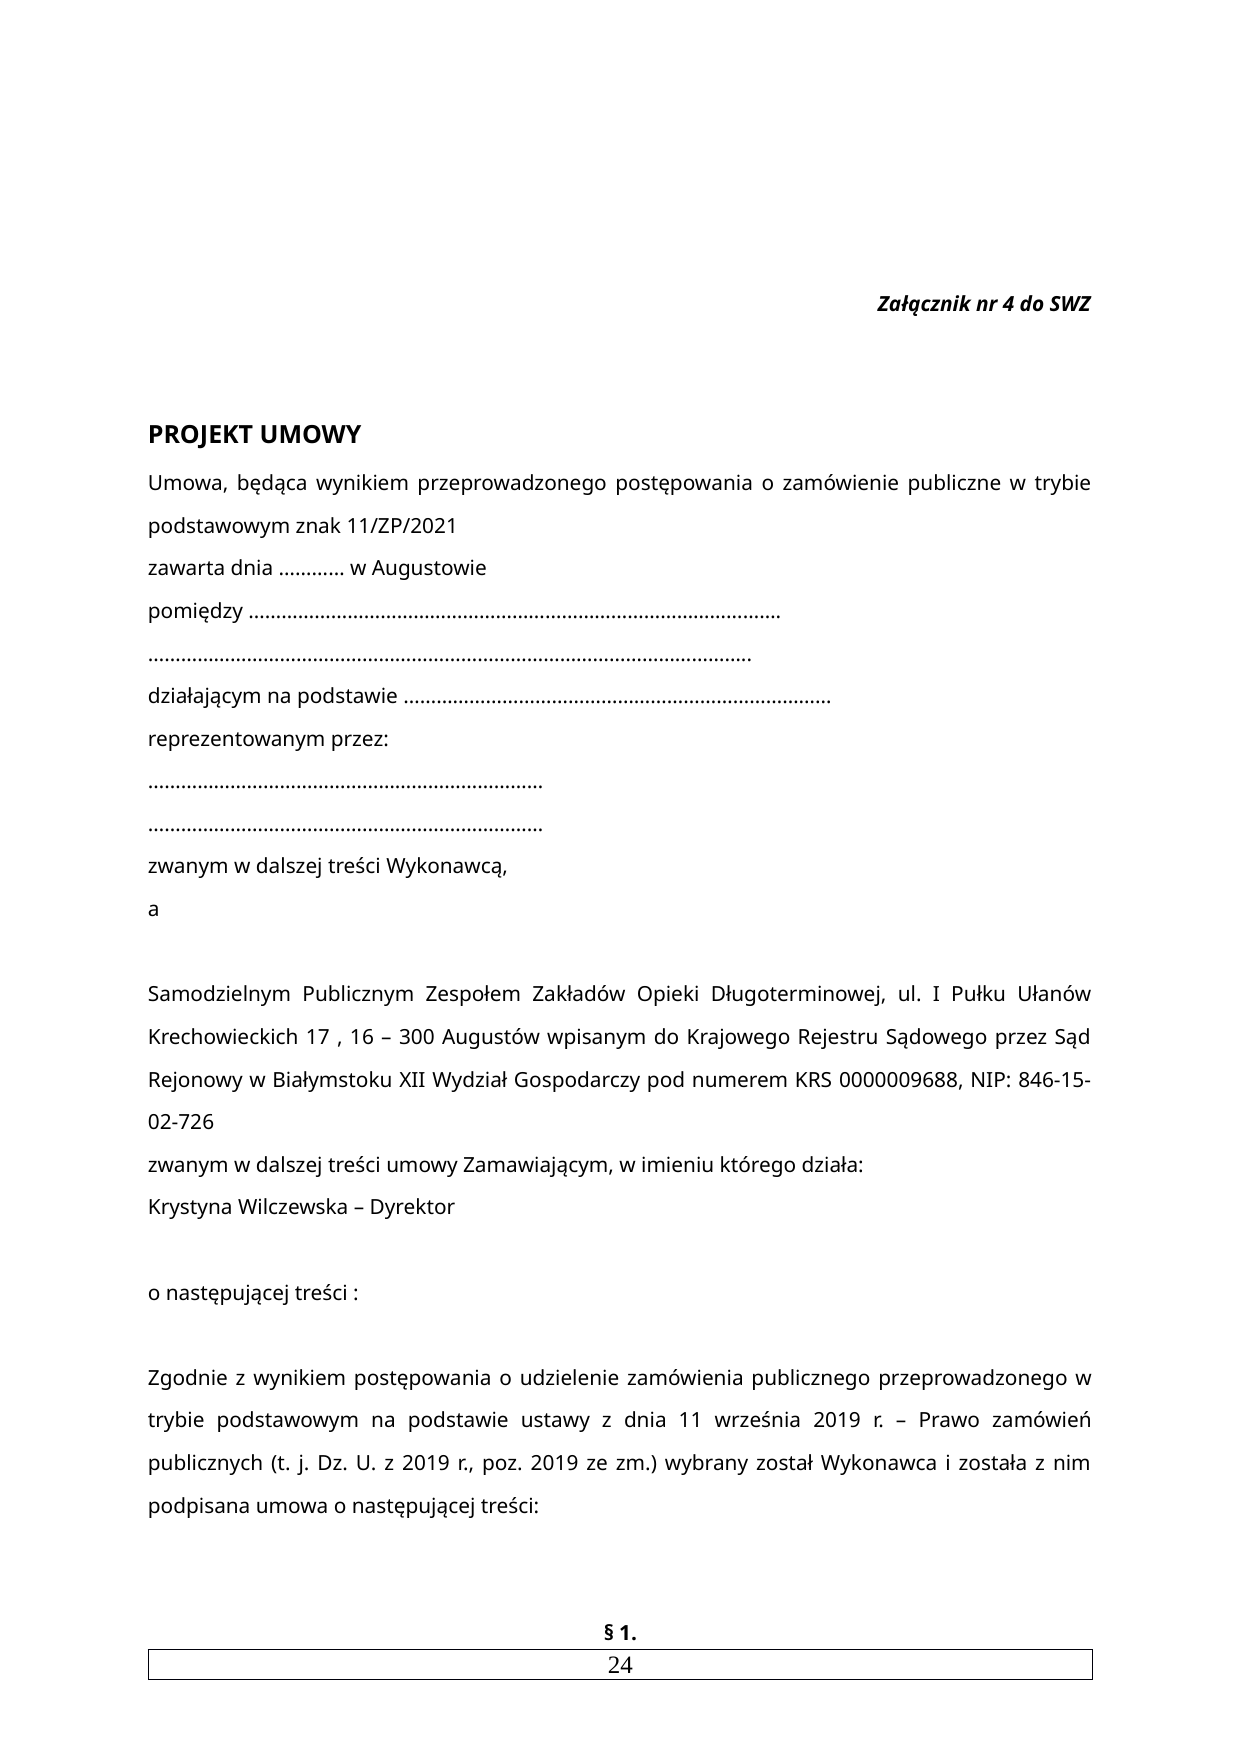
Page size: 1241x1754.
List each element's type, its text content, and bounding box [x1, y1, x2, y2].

text zawarta dnia ………… w Augustowie [148, 553, 1093, 582]
text § 1. [148, 1618, 1093, 1647]
text ……………………………………………………………… [148, 766, 1093, 795]
text ……………………………………………………………………………………………….. [148, 639, 1093, 667]
text Zgodnie z wynikiem postępowania o udzielenie zamówienia publicznego przeprowadzonego w trybie podstawowym na podstawie ustawy z dnia 11 września 2019 r. – Prawo zamówień publicznych (t. j. Dz. U. z 2019 r., poz. 2019 ze zm.) wybrany został Wykonawca i została z nim podpisana umowa o następującej treści: [148, 1363, 1093, 1519]
text zwanym w dalszej treści Wykonawcą, [148, 852, 1093, 880]
text zwanym w dalszej treści umowy Zamawiającym, w imieniu którego działa: [148, 1150, 1093, 1178]
text Krystyna Wilczewska – Dyrektor [148, 1192, 1093, 1221]
text Załącznik nr 4 do SWZ [148, 289, 1093, 318]
text o następującej treści : [148, 1278, 1093, 1306]
text a [148, 894, 1093, 923]
text PROJEKT UMOWY [148, 417, 1093, 451]
text Umowa, będąca wynikiem przeprowadzonego postępowania o zamówienie publiczne w trybie podstawowym znak 11/ZP/2021 [148, 468, 1093, 539]
text działającym na podstawie …………………………………………………………………… [148, 681, 1093, 710]
text Samodzielnym Publicznym Zespołem Zakładów Opieki Długoterminowej, ul. I Pułku Ułanów Krechowieckich 17 , 16 – 300 Augustów wpisanym do Krajowego Rejestru Sądowego przez Sąd Rejonowy w Białymstoku XII Wydział Gospodarczy pod numerem KRS 0000009688, NIP: 846-15-02-726 [148, 979, 1093, 1136]
text ……………………………………………………………… [148, 809, 1093, 837]
text reprezentowanym przez: [148, 724, 1093, 752]
text pomiędzy ……………………………………………………………………………………. [148, 596, 1093, 624]
